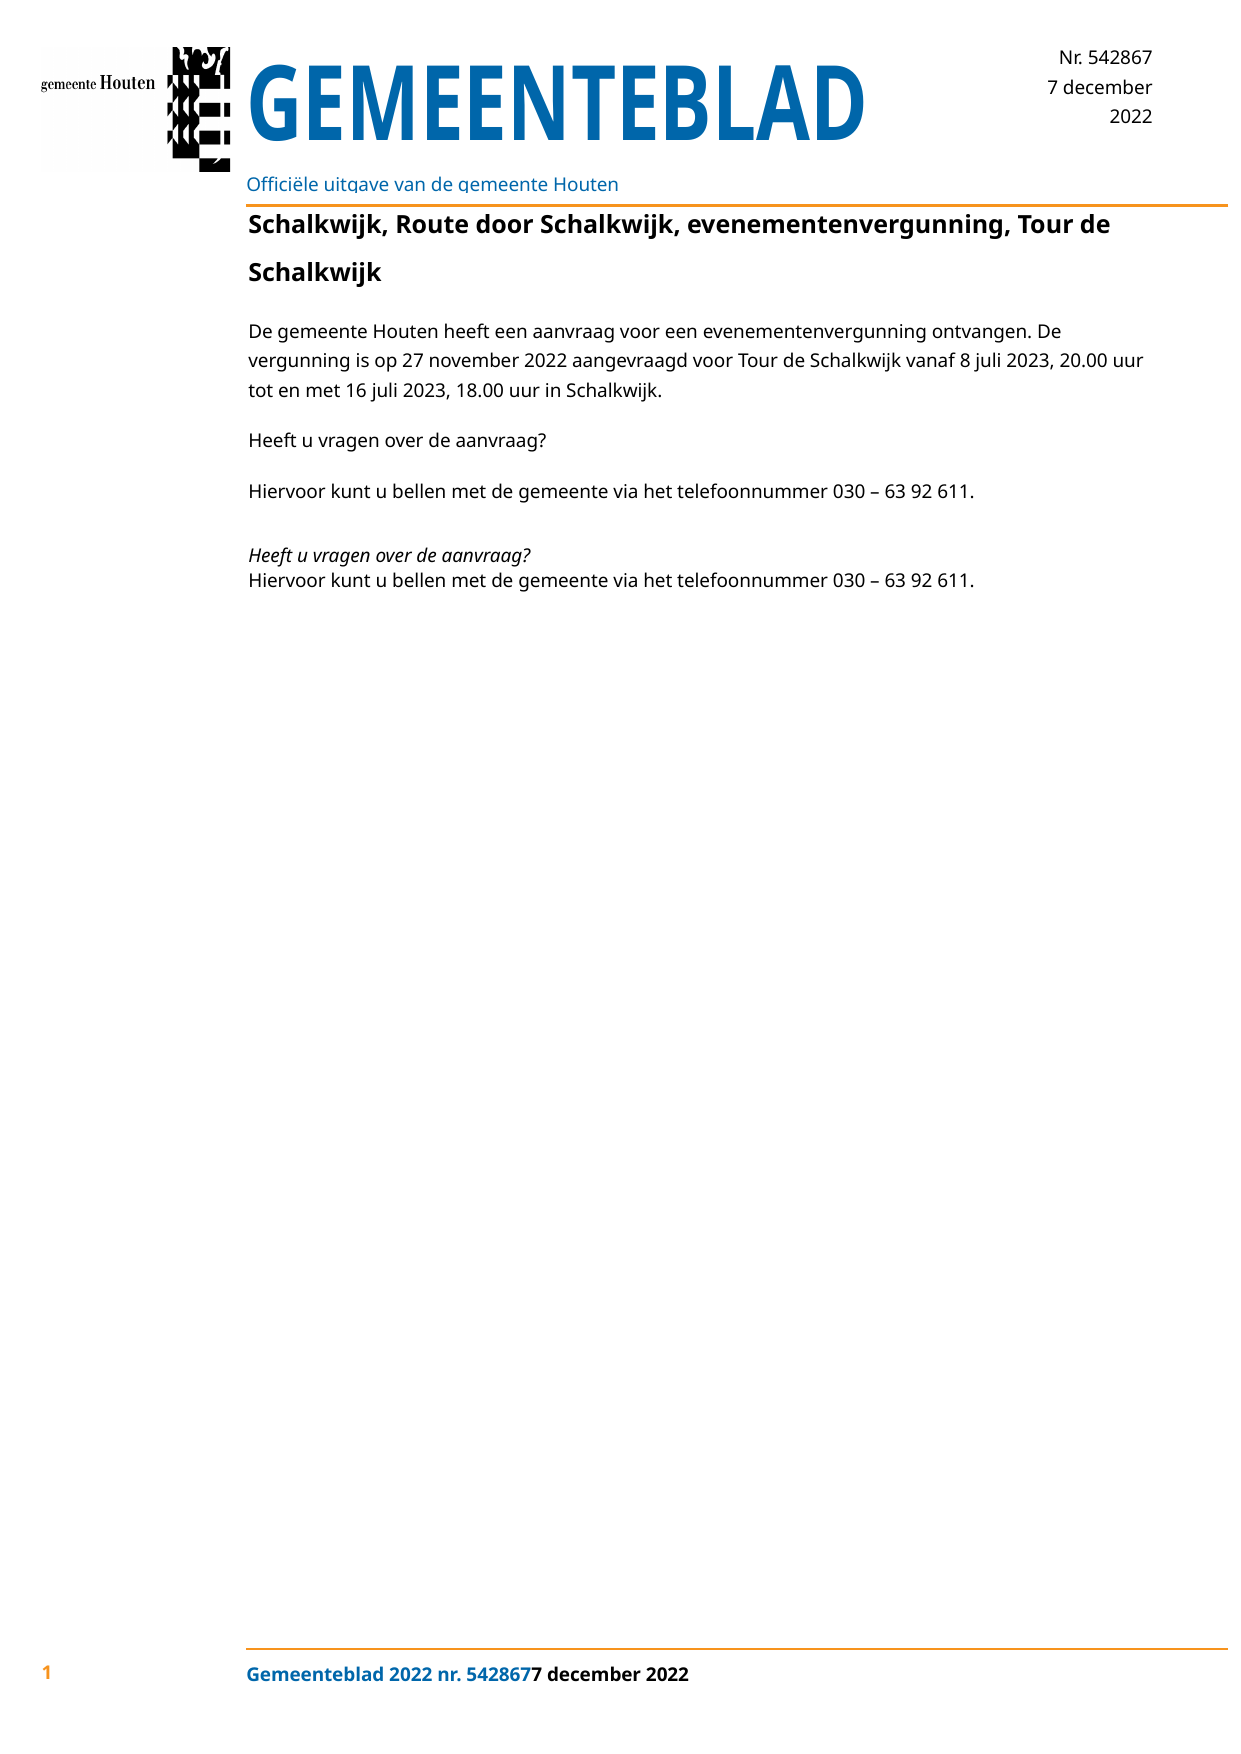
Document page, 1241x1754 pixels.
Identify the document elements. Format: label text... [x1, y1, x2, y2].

text Schalkwijk, Route door Schalkwijk, evenementenvergunning, Tour de Schalkwijk [248, 207, 1152, 288]
picture [41, 47, 231, 172]
text De gemeente Houten heeft een aanvraag voor een evenementenvergunning ontvangen. De vergunning is op 27 november 2022 aangevraagd voor Tour de Schalkwijk vanaf 8 juli 2023, 20.00 uur tot en met 16 juli 2023, 18.00 uur in Schalkwijk. [248, 318, 1152, 403]
text Heeft u vragen over de aanvraag? [248, 542, 1152, 568]
text Hiervoor kunt u bellen met de gemeente via het telefoonnummer 030 – 63 92 611. [248, 478, 1152, 504]
text Hiervoor kunt u bellen met de gemeente via het telefoonnummer 030 – 63 92 611. [248, 568, 1152, 593]
text Heeft u vragen over de aanvraag? [248, 427, 1152, 453]
